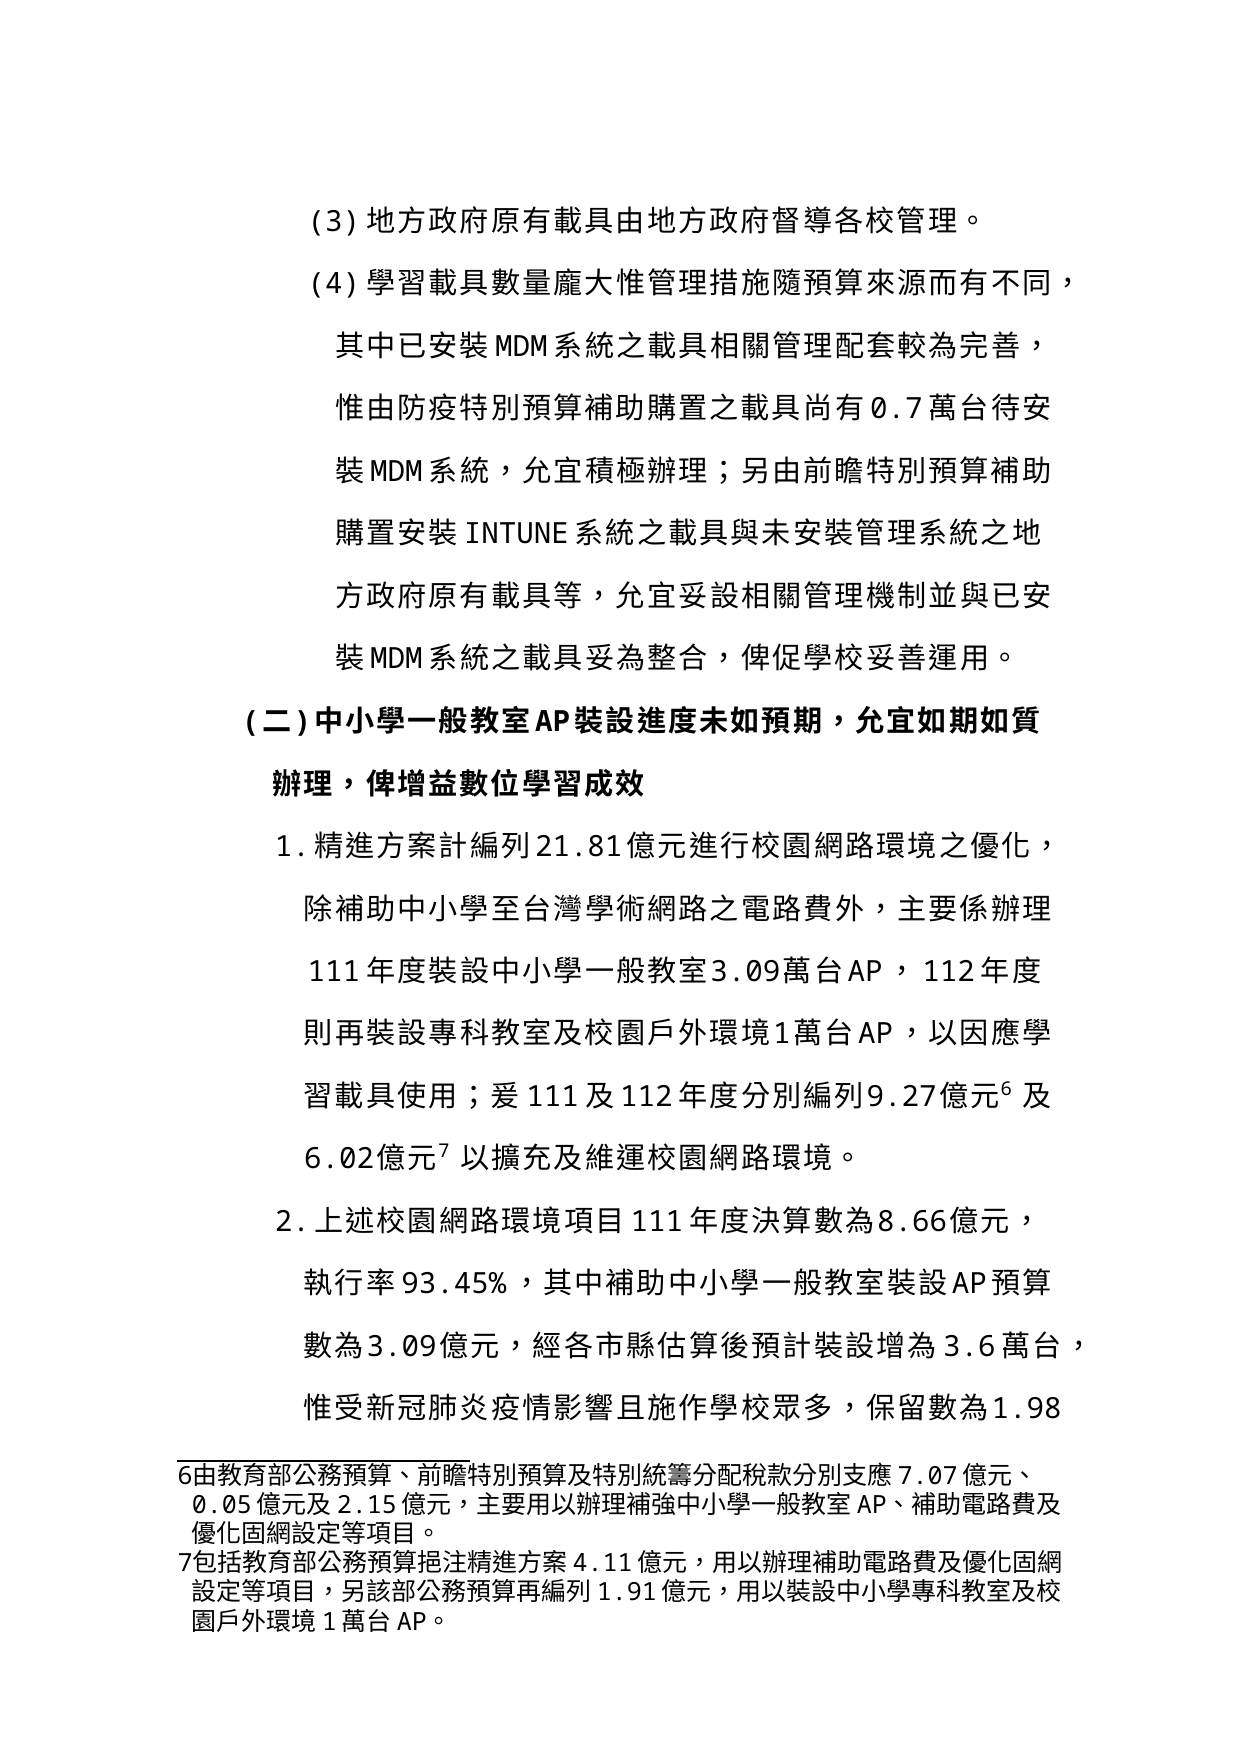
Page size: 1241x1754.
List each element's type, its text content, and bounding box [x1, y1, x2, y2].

text 由教育部公務預算、前瞻特別預算及特別統籌分配稅款分別支應7.07億元、0.05億元及2.15億元，主要用以辦理補強中小學一般教室AP、補助電路費及優化固網設定等項目。 [177, 1461, 1063, 1548]
text (二)中小學一般教室AP裝設進度未如預期，允宜如期如質辦理，俾增益數位學習成效 [236, 677, 1063, 802]
text 包括教育部公務預算挹注精進方案4.11億元，用以辦理補助電路費及優化固網設定等項目，另該部公務預算再編列1.91億元，用以裝設中小學專科教室及校園戶外環境1萬台AP。 [177, 1548, 1063, 1636]
text (4)學習載具數量龐大惟管理措施隨預算來源而有不同，其中已安裝MDM系統之載具相關管理配套較為完善，惟由防疫特別預算補助購置之載具尚有0.7萬台待安裝MDM系統，允宜積極辦理；另由前瞻特別預算補助購置安裝INTUNE系統之載具與未安裝管理系統之地方政府原有載具等，允宜妥設相關管理機制並與已安裝MDM系統之載具妥為整合，俾促學校妥善運用。 [295, 240, 1063, 677]
text 2.上述校園網路環境項目111年度決算數為8.66億元，執行率93.45%，其中補助中小學一般教室裝設AP預算數為3.09億元，經各市縣估算後預計裝設增為3.6萬台，惟受新冠肺炎疫情影響且施作學校眾多，保留數為1.98億元，保留比率高達64.21%(詳表2-4)，裝設期程則由111年底延至112年8月底；復據教育部提供迄112年4月底裝設狀況，各市縣已完成裝設3.1萬台，惟尚有8個市縣亟待積極建置(詳表3-2)。另112年度編列1.91億元預計裝設中小學專科教室及校園戶外環境1萬台AP，則受前述一般教室AP裝設時程延後，迄112年4月底仍僅進行前置審核補助作業。 [266, 1177, 1063, 1427]
text (3)地方政府原有載具由地方政府督導各校管理。 [295, 177, 1063, 240]
text 1.精進方案計編列21.81億元進行校園網路環境之優化，除補助中小學至台灣學術網路之電路費外，主要係辦理111年度裝設中小學一般教室3.09萬台AP，112年度則再裝設專科教室及校園戶外環境1萬台AP，以因應學習載具使用；爰111及112年度分別編列9.27億元及6.02億元以擴充及維運校園網路環境。 [266, 802, 1063, 1177]
